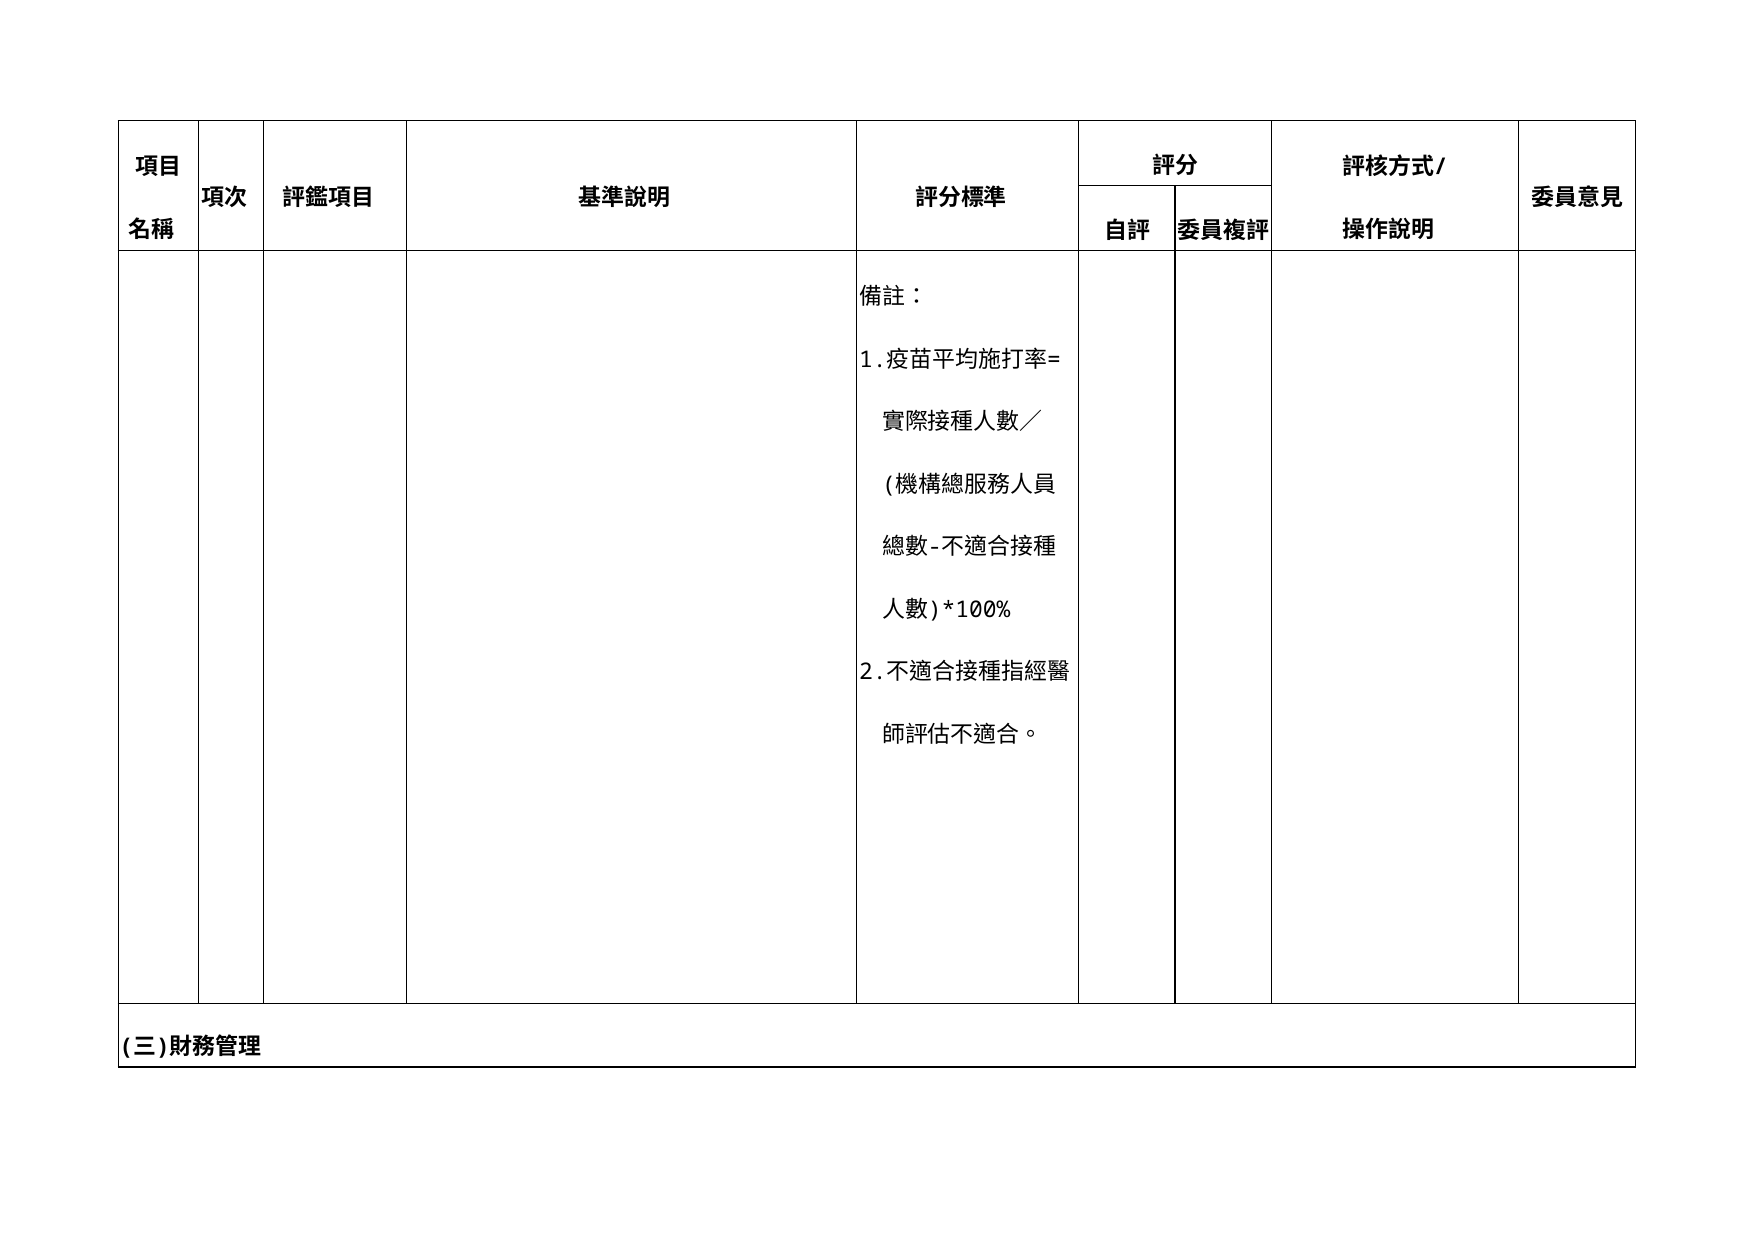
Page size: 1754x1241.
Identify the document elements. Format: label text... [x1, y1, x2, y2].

table_cell [264, 251, 406, 1003]
table_header 項目 名稱 [119, 121, 198, 250]
table_cell (三)財務管理 [119, 1004, 1635, 1066]
table_cell [1272, 251, 1518, 1003]
table_header 項次 [199, 121, 263, 250]
table_header 評鑑項目 [264, 121, 406, 250]
table_header 基準說明 [407, 121, 856, 250]
table_cell 備註： 1.疫苗平均施打率= 實際接種人數／(機構總服務人員總數-不適合接種人數)*100% 2.不適合接種指經醫師評估不適合。 [857, 251, 1078, 1003]
table_cell 委員複評 [1176, 186, 1271, 250]
table_cell [407, 251, 856, 1003]
table_header 委員意見 [1519, 121, 1635, 250]
table_cell [1079, 251, 1174, 1003]
table_cell [199, 251, 263, 1003]
table_header 評分標準 [857, 121, 1078, 250]
table_cell [1176, 251, 1271, 1003]
table_cell [1519, 251, 1635, 1003]
table_header 評分 [1079, 121, 1271, 185]
table_header 評核方式/ 操作說明 [1272, 121, 1518, 250]
table_cell [119, 251, 198, 1003]
table_cell 自評 [1079, 186, 1174, 250]
